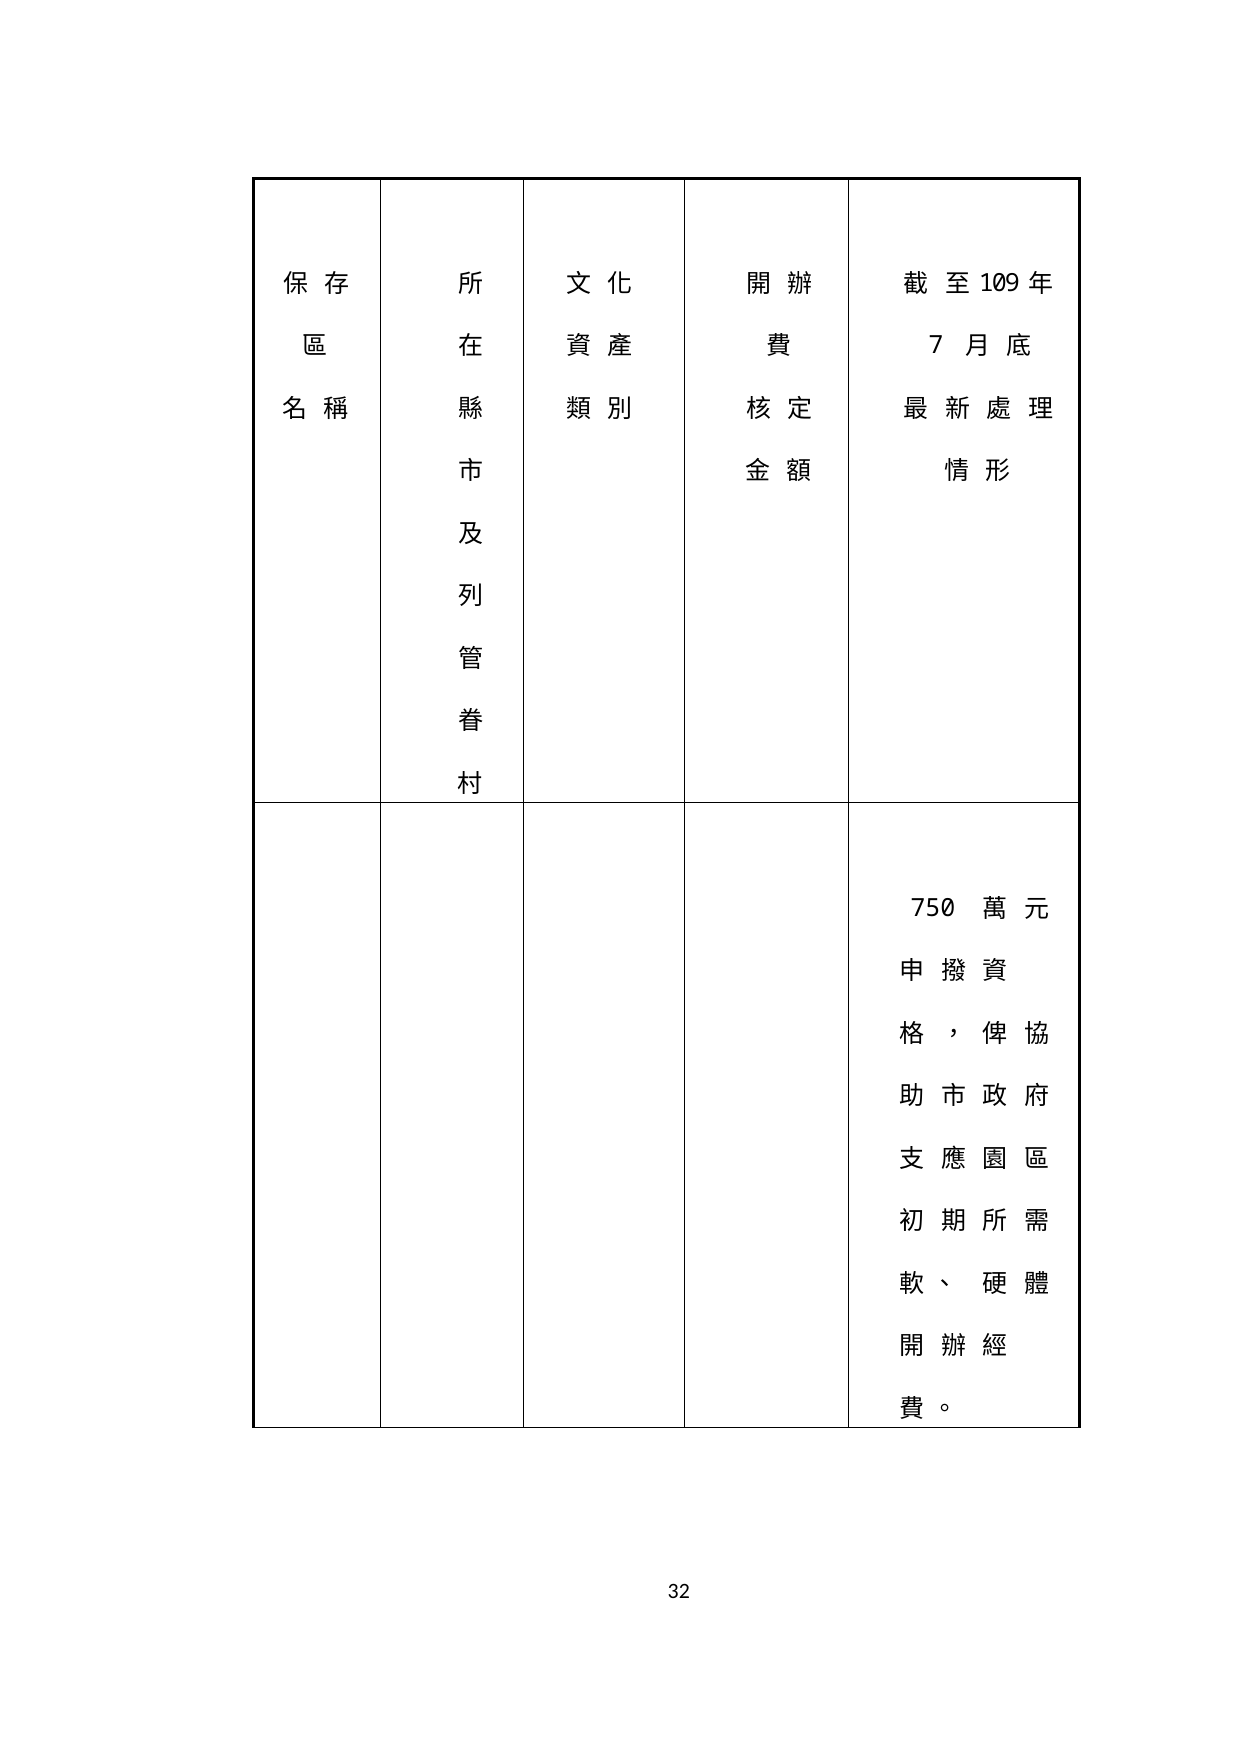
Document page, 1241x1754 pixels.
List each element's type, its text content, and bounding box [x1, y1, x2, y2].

table_header 截至109年7月底 最新處理情形 [849, 180, 1078, 802]
table_header 開辦費 核定金額 [685, 180, 848, 802]
table_header 所在縣市及列管眷村 [381, 180, 523, 802]
table_header 保存區 名稱 [255, 180, 380, 802]
table_cell [524, 803, 684, 1427]
table_cell 750萬元申撥資格，俾協助市政府支應園區初期所需軟、硬體開辦經費。 [849, 803, 1078, 1427]
table_cell [381, 803, 523, 1427]
table_header 文化資產類別 [524, 180, 684, 802]
table_cell [255, 803, 380, 1427]
table_cell [685, 803, 848, 1427]
